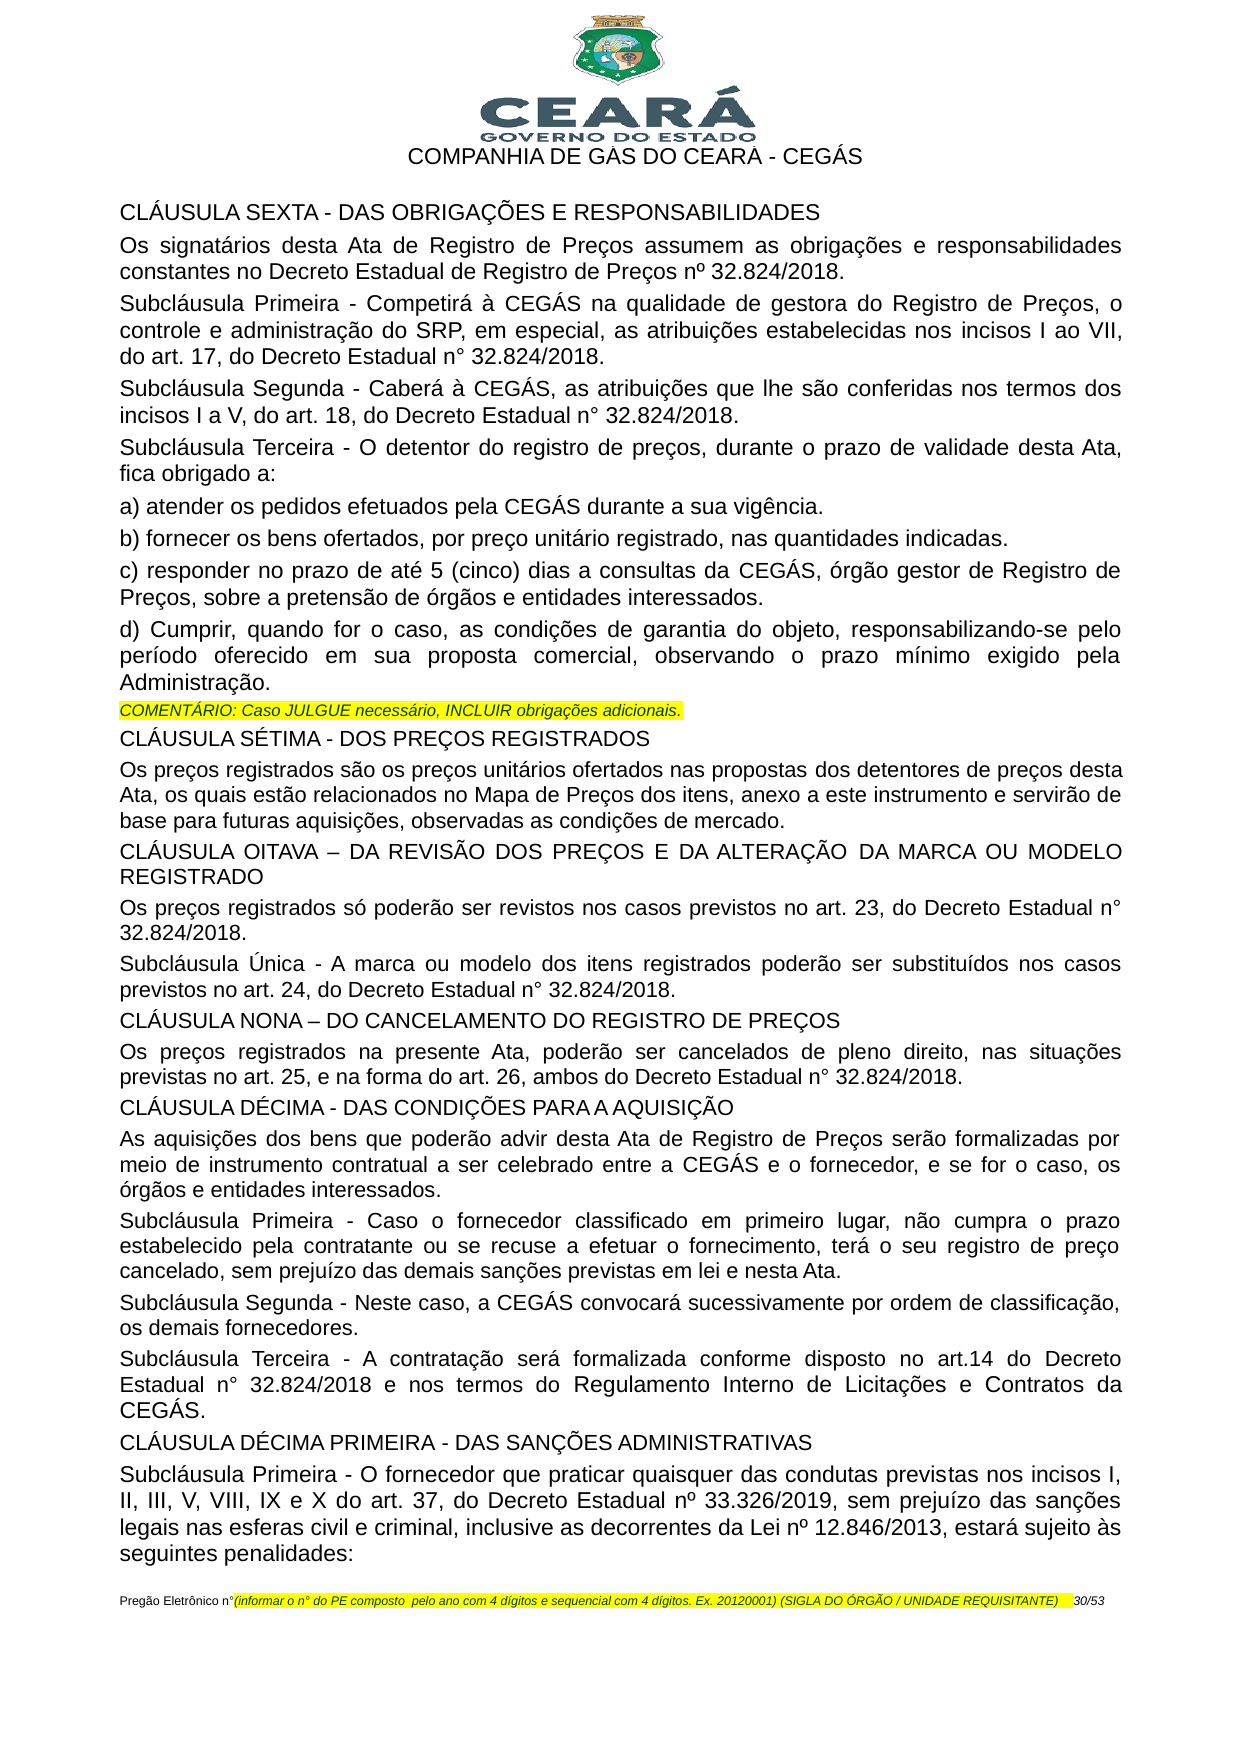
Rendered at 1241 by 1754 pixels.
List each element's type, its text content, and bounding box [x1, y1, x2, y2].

text Os signatários desta Ata de Registro de Preços assumem as obrigações e responsabilidades constantes no Decreto Estadual de Registro de Preços nº 32.824/2018. [119, 232, 1123, 284]
text Subcláusula Segunda - Caberá à CEGÁS, as atribuições que lhe são conferidas nos termos dos incisos I a V, do art. 18, do Decreto Estadual n° 32.824/2018. [119, 375, 1123, 428]
text Os preços registrados só poderão ser revistos nos casos previstos no art. 23, do Decreto Estadual n° 32.824/2018. [119, 895, 1123, 945]
text Subcláusula Terceira - A contratação será formalizada conforme disposto no art.14 do Decreto Estadual n° 32.824/2018 e nos termos do Regulamento Interno de Licitações e Contratos da CEGÁS. [119, 1346, 1123, 1424]
text Os preços registrados na presente Ata, poderão ser cancelados de pleno direito, nas situações previstas no art. 25, e na forma do art. 26, ambos do Decreto Estadual n° 32.824/2018. [119, 1039, 1123, 1089]
text CLÁUSULA SEXTA - DAS OBRIGAÇÕES E RESPONSABILIDADES [119, 199, 1123, 226]
text Subcláusula Segunda - Neste caso, a CEGÁS convocará sucessivamente por ordem de classificação, os demais fornecedores. [119, 1289, 1121, 1340]
text As aquisições dos bens que poderão advir desta Ata de Registro de Preços serão formalizadas por meio de instrumento contratual a ser celebrado entre a CEGÁS e o fornecedor, e se for o caso, os órgãos e entidades interessados. [119, 1126, 1121, 1202]
text CLÁUSULA OITAVA – DA REVISÃO DOS PREÇOS E DA ALTERAÇÃO DA MARCA OU MODELO REGISTRADO [119, 839, 1123, 889]
text Subcláusula Única - A marca ou modelo dos itens registrados poderão ser substituídos nos casos previstos no art. 24, do Decreto Estadual n° 32.824/2018. [119, 951, 1123, 1002]
picture [454, 10, 783, 146]
text CLÁUSULA SÉTIMA - DOS PREÇOS REGISTRADOS [119, 726, 1123, 751]
text Subcláusula Primeira - Caso o fornecedor classificado em primeiro lugar, não cumpra o prazo estabelecido pela contratante ou se recuse a efetuar o fornecimento, terá o seu registro de preço cancelado, sem prejuízo das demais sanções previstas em lei e nesta Ata. [119, 1208, 1121, 1283]
text Subcláusula Terceira - O detentor do registro de preços, durante o prazo de validade desta Ata, fica obrigado a: [119, 434, 1123, 487]
text COMENTÁRIO: Caso JULGUE necessário, INCLUIR obrigações adicionais. [119, 701, 1121, 720]
text CLÁUSULA DÉCIMA PRIMEIRA - DAS SANÇÕES ADMINISTRATIVAS [119, 1430, 1123, 1455]
subtitle CLÁUSULA NONA – DO CANCELAMENTO DO REGISTRO DE PREÇOS [119, 1008, 1121, 1033]
text Subcláusula Primeira - O fornecedor que praticar quaisquer das condutas previstas nos incisos I, II, III, V, VIII, IX e X do art. 37, do Decreto Estadual nº 33.326/2019, sem prejuízo das sanções legais nas esferas civil e criminal, inclusive as decorrentes da Lei nº 12.846/2013, estará sujeito às seguintes penalidades: [119, 1461, 1121, 1566]
text b) fornecer os bens ofertados, por preço unitário registrado, nas quantidades indicadas. [119, 525, 1123, 551]
text CLÁUSULA DÉCIMA - DAS CONDIÇÕES PARA A AQUISIÇÃO [119, 1095, 1121, 1120]
text Os preços registrados são os preços unitários ofertados nas propostas dos detentores de preços desta Ata, os quais estão relacionados no Mapa de Preços dos itens, anexo a este instrumento e servirão de base para futuras aquisições, observadas as condições de mercado. [119, 757, 1123, 833]
text Subcláusula Primeira - Competirá à CEGÁS na qualidade de gestora do Registro de Preços, o controle e administração do SRP, em especial, as atribuições estabelecidas nos incisos I ao VII, do art. 17, do Decreto Estadual n° 32.824/2018. [119, 290, 1123, 369]
text a) atender os pedidos efetuados pela CEGÁS durante a sua vigência. [119, 493, 1123, 519]
text c) responder no prazo de até 5 (cinco) dias a consultas da CEGÁS, órgão gestor de Registro de Preços, sobre a pretensão de órgãos e entidades interessados. [119, 557, 1121, 610]
text d) Cumprir, quando for o caso, as condições de garantia do objeto, responsabilizando-se pelo período oferecido em sua proposta comercial, observando o prazo mínimo exigido pela Administração. [119, 616, 1121, 695]
